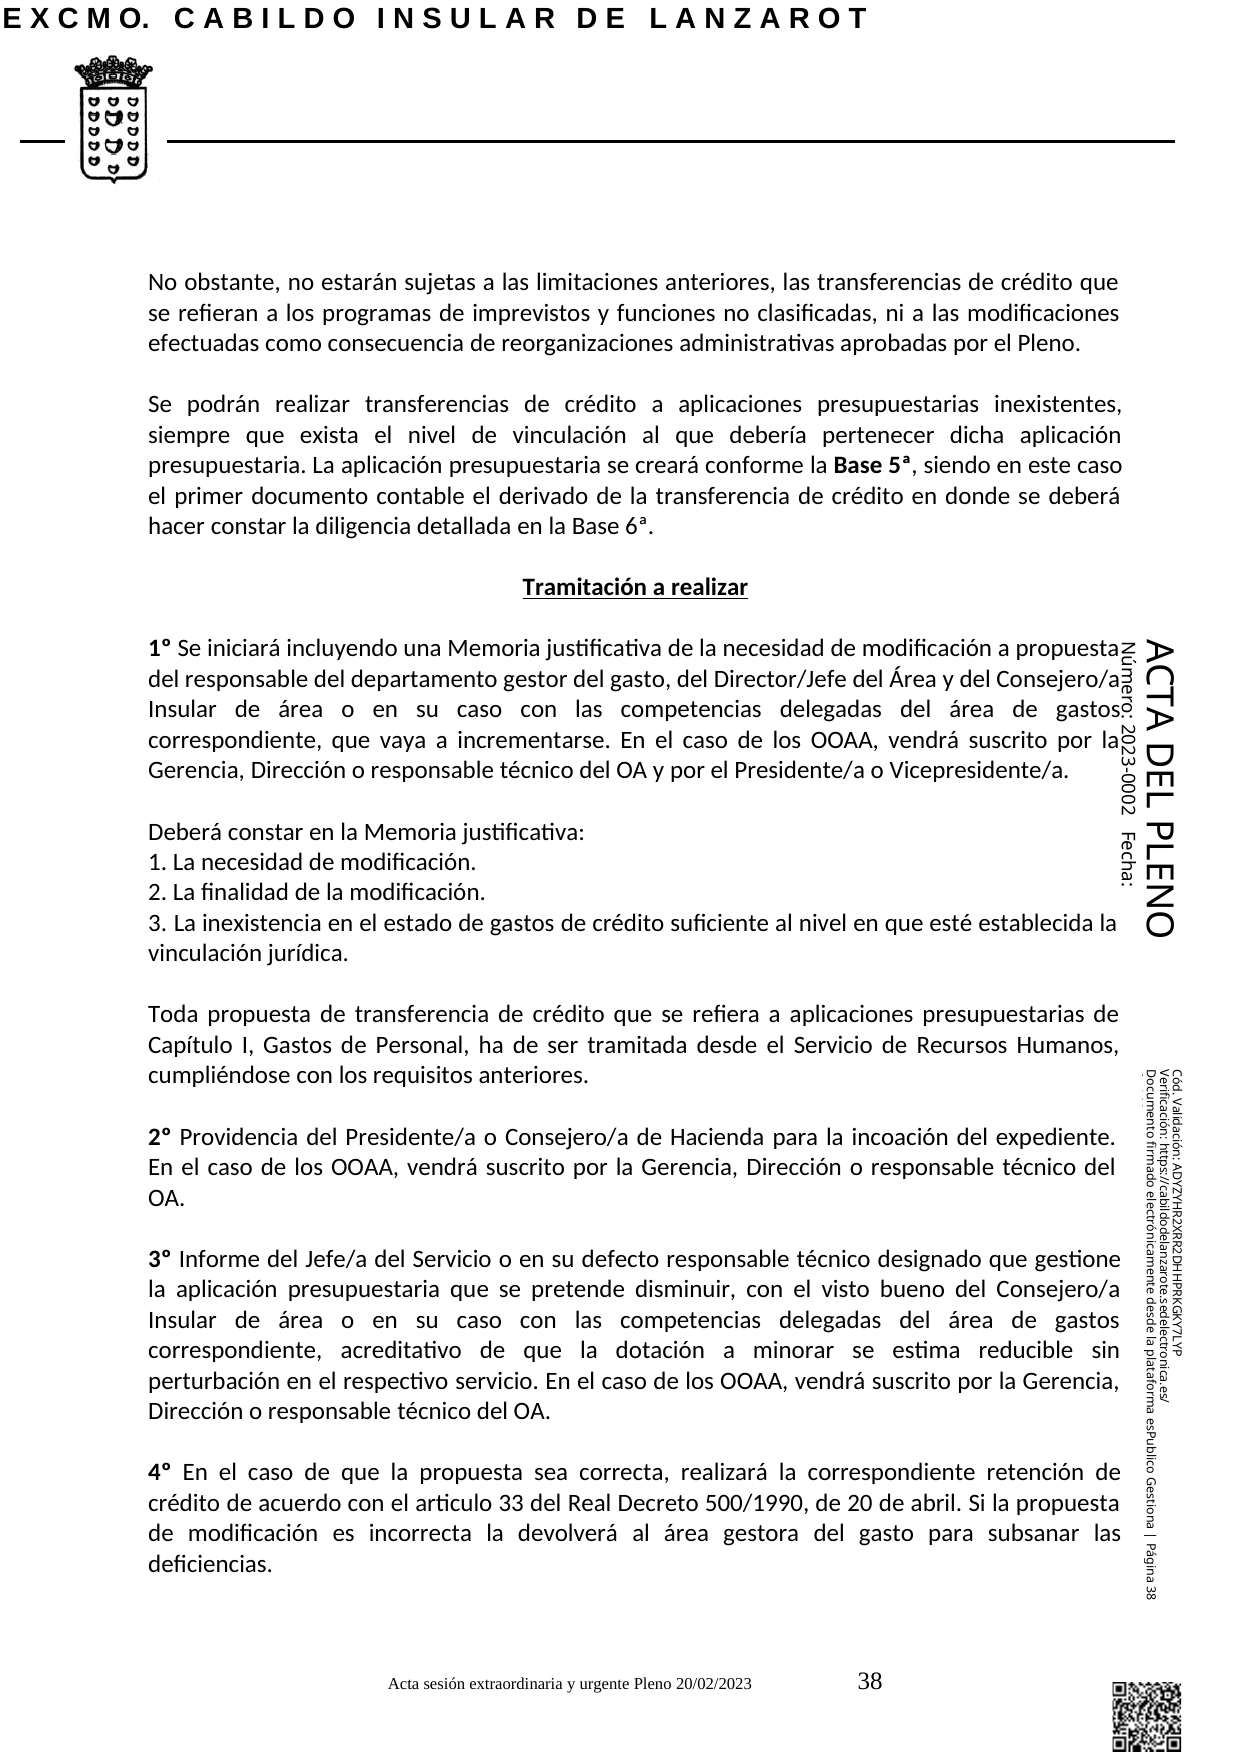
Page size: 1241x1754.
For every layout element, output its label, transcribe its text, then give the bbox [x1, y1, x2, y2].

text Cód. Validación: ADYZYHR2XRR2DHHPRKGKY7LYP [1171, 1069, 1184, 1611]
list La finalidad de la modificación. [148, 877, 1192, 907]
text 1º Se iniciará incluyendo una Memoria justificativa de la necesidad de modificación a propuesta del responsable del departamento gestor del gasto, del Director/Jefe del Área y del Consejero/a Insular de área o en su caso con las competencias delegadas del área de gastos correspondiente, que vaya a incrementarse. En el caso de los OOAA, vendrá suscrito por la Gerencia, Dirección o responsable técnico del OA y por el Presidente/a o Vicepresidente/a. [148, 632, 1121, 785]
text 4º En el caso de que la propuesta sea correcta, realizará la correspondiente retención de crédito de acuerdo con el articulo 33 del Real Decreto 500/1990, de 20 de abril. Si la propuesta de modificación es incorrecta la devolverá al área gestora del gasto para subsanar las deficiencias. [148, 1457, 1121, 1579]
picture [1112, 1682, 1182, 1752]
text Verificación: https://cabildodelanzarote.sedelectronica.es/ [1158, 1069, 1171, 1611]
text Se podrán realizar transferencias de crédito a aplicaciones presupuestarias inexistentes, siempre que exista el nivel de vinculación al que debería pertenecer dicha aplicación presupuestaria. La aplicación presupuestaria se creará conforme la Base 5ª, siendo en este caso el primer documento contable el derivado de la transferencia de crédito en donde se deberá hacer constar la diligencia detallada en la Base 6ª. [148, 388, 1123, 541]
list La necesidad de modificación. [148, 846, 1192, 876]
text Documento firmado electrónicamente desde la plataforma esPublico Gestiona | Página 38 de 144 [1143, 1069, 1158, 1611]
text Acta sesión extraordinaria y urgente Pleno 20/02/2023 38 [388, 1666, 1192, 1695]
text Número: 2023-0002 Fecha: 20/06/2023 [1117, 641, 1140, 816]
list La inexistencia en el estado de gastos de crédito suficiente al nivel en que esté establecida la vinculación jurídica. [148, 907, 1122, 968]
text Número: 2023-0002 Fecha: 20/06/2023 [1117, 907, 1140, 984]
text ACTA DEL PLENO [1140, 639, 1183, 816]
text 2º Providencia del Presidente/a o Consejero/a de Hacienda para la incoación del expediente. En el caso de los OOAA, vendrá suscrito por la Gerencia, Dirección o responsable técnico del OA. [148, 1121, 1116, 1212]
subtitle Tramitación a realizar [522, 571, 749, 602]
text 3º Informe del Jefe/a del Servicio o en su defecto responsable técnico designado que gestione la aplicación presupuestaria que se pretende disminuir, con el visto bueno del Consejero/a Insular de área o en su caso con las competencias delegadas del área de gastos correspondiente, acreditativo de que la dotación a minorar se estima reducible sin perturbación en el respectivo servicio. En el caso de los OOAA, vendrá suscrito por la Gerencia, Dirección o responsable técnico del OA. [148, 1243, 1121, 1426]
text No obstante, no estarán sujetas a las limitaciones anteriores, las transferencias de crédito que se refieran a los programas de imprevistos y funciones no clasificadas, ni a las modificaciones efectuadas como consecuencia de reorganizaciones administrativas aprobadas por el Pleno. [148, 266, 1121, 358]
picture [65, 39, 167, 193]
text ACTA DEL PLENO [1140, 907, 1183, 984]
text Deberá constar en la Memoria justificativa: [148, 816, 1192, 846]
text Toda propuesta de transferencia de crédito que se refiera a aplicaciones presupuestarias de Capítulo I, Gastos de Personal, ha de ser tramitada desde el Servicio de Recursos Humanos, cumpliéndose con los requisitos anteriores. [148, 999, 1121, 1090]
